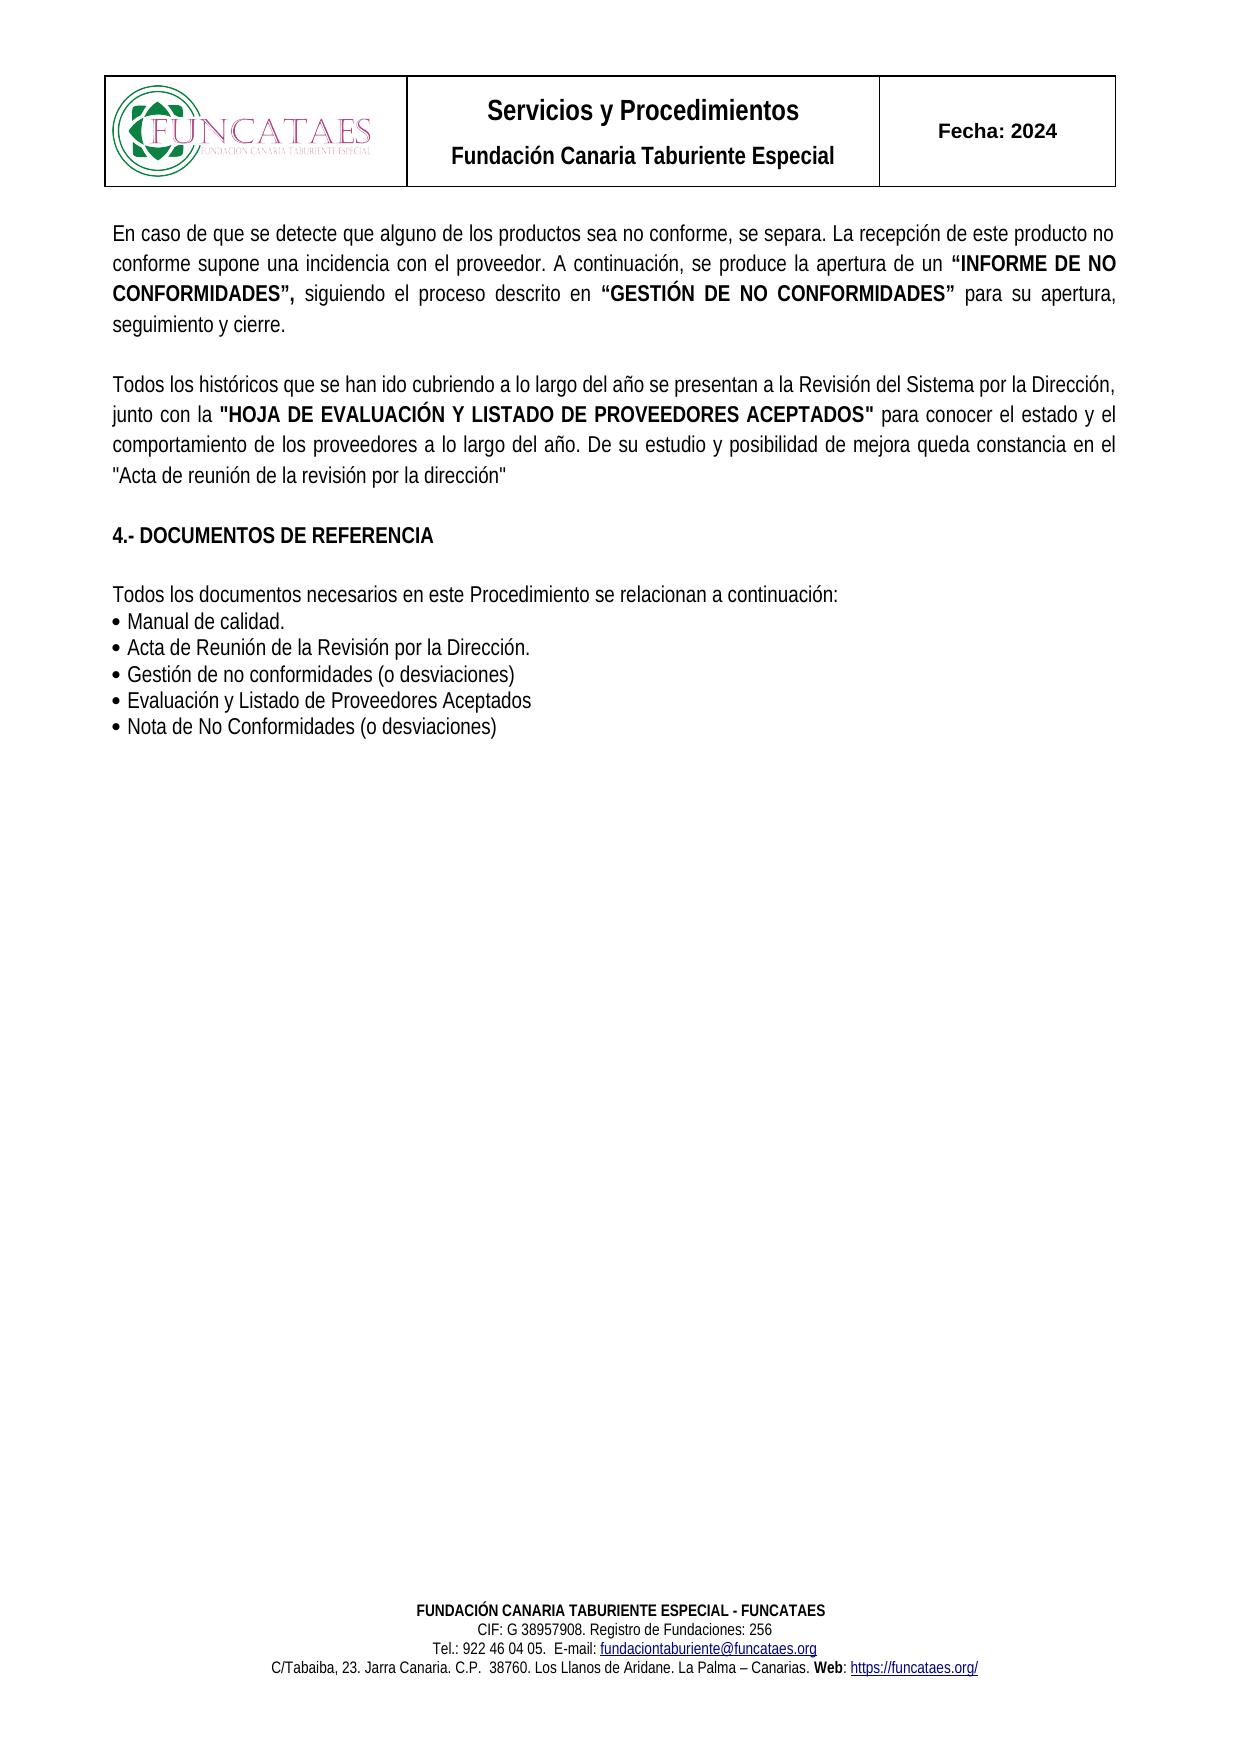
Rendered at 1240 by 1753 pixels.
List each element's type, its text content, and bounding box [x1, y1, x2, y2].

list Evaluación y Listado de Proveedores Aceptados [112, 687, 1116, 713]
text En caso de que se detecte que alguno de los productos sea no conforme, se separa. La recepción de este producto no conforme supone una incidencia con el proveedor. A continuación, se produce la apertura de un “INFORME DE NO CONFORMIDADES”, siguiendo el proceso descrito en “GESTIÓN DE NO CONFORMIDADES” para su apertura, seguimiento y cierre. [112, 220, 1116, 337]
list Manual de calidad. [112, 608, 1116, 634]
text 4.- DOCUMENTOS DE REFERENCIA [112, 522, 1116, 548]
list Acta de Reunión de la Revisión por la Dirección. [112, 634, 1116, 661]
text Todos los históricos que se han ido cubriendo a lo largo del año se presentan a la Revisión del Sistema por la Dirección, junto con la "Hoja de Evaluación y listado de Proveedores aceptados" para conocer el estado y el comportamiento de los proveedores a lo largo del año. De su estudio y posibilidad de mejora queda constancia en el "Acta de reunión de la revisión por la dirección" [112, 371, 1116, 488]
list Gestión de no conformidades (o desviaciones) [112, 661, 1116, 687]
list Nota de No Conformidades (o desviaciones) [112, 713, 1116, 739]
text Todos los documentos necesarios en este Procedimiento se relacionan a continuación: [112, 581, 1116, 608]
